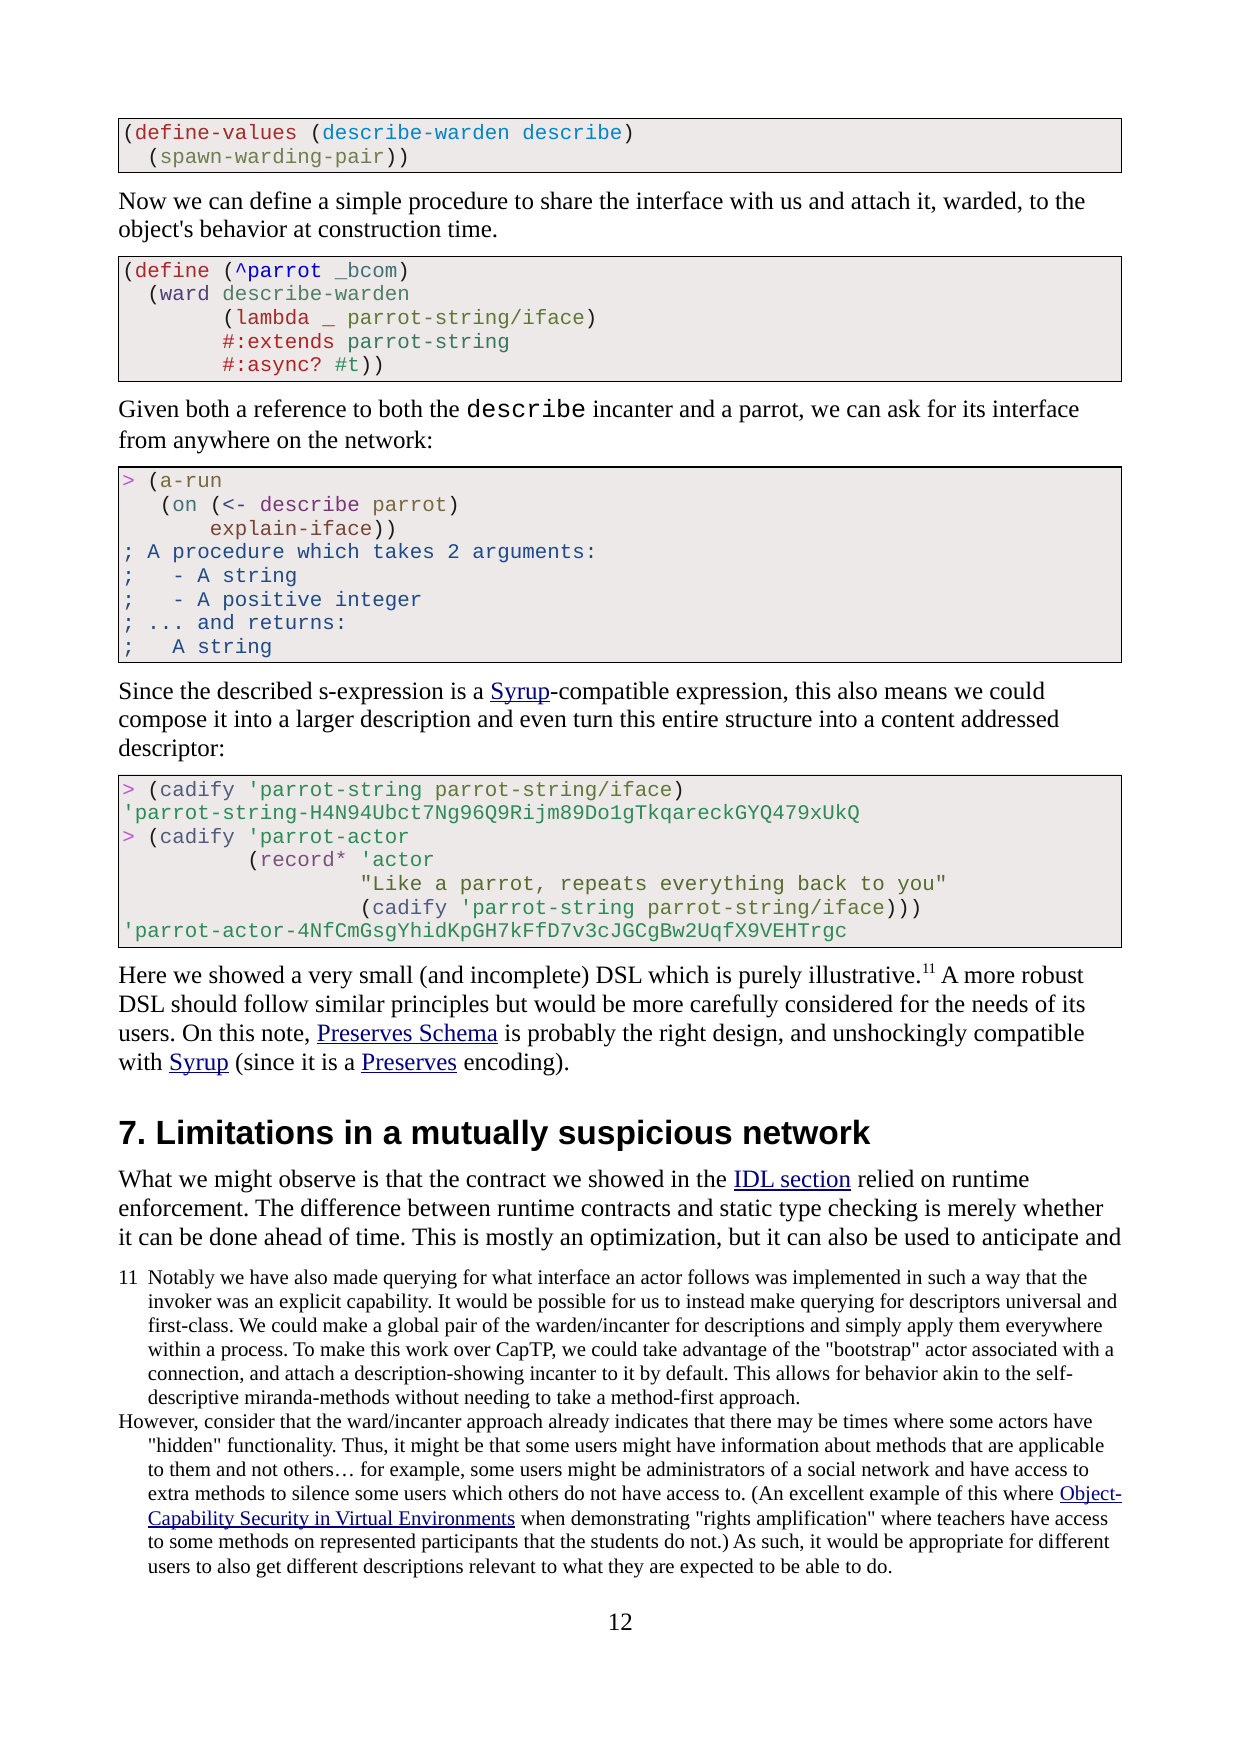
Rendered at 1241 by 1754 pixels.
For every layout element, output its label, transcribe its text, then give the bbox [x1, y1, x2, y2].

text (lambda _ parrot-string/iface) [119, 303, 1121, 327]
text (define-values (describe-warden describe) [119, 119, 1121, 142]
text Notably we have also made querying for what interface an actor follows was implemented in such a way that the invoker was an explicit capability. It would be possible for us to instead make querying for descriptors universal and first-class. We could make a global pair of the warden/incanter for descriptions and simply apply them everywhere within a process. To make this work over CapTP, we could take advantage of the "bootstrap" actor associated with a connection, and attach a description-showing incanter to it by default. This allows for behavior akin to the self-descriptive miranda-methods without needing to take a method-first approach. [118, 1265, 1122, 1409]
text (cadify 'parrot-string parrot-string/iface))) [119, 893, 1121, 916]
text #:extends parrot-string [119, 327, 1121, 350]
text However, consider that the ward/incanter approach already indicates that there may be times where some actors have "hidden" functionality. Thus, it might be that some users might have information about methods that are applicable to them and not others… for example, some users might be administrators of a social network and have access to extra methods to silence some users which others do not have access to. (An excellent example of this where Object-Capability Security in Virtual Environments when demonstrating "rights amplification" where teachers have access to some methods on represented participants that the students do not.) As such, it would be appropriate for different users to also get different descriptions relevant to what they are expected to be able to do. [118, 1409, 1122, 1578]
text ; ... and returns: [119, 608, 1121, 632]
text Here we showed a very small (and incomplete) DSL which is purely illustrative. A more robust DSL should follow similar principles but would be more carefully considered for the needs of its users. On this note, Preserves Schema is probably the right design, and unshockingly compatible with Syrup (since it is a Preserves encoding). [118, 960, 1122, 1075]
text 'parrot-string-H4N94Ubct7Ng96Q9Rijm89Do1gTkqareckGYQ479xUkQ [119, 798, 1121, 822]
text explain-iface)) [119, 514, 1121, 537]
subtitle Limitations in a mutually suspicious network [118, 1113, 1122, 1152]
text (ward describe-warden [119, 279, 1121, 303]
text > (cadify 'parrot-actor [119, 822, 1121, 846]
text 'parrot-actor-4NfCmGsgYhidKpGH7kFfD7v3cJGCgBw2UqfX9VEHTrgc [119, 916, 1121, 947]
text (record* 'actor [119, 846, 1121, 869]
text ; - A string [119, 561, 1121, 584]
text Given both a reference to both the describe incanter and a parrot, we can ask for its interface from anywhere on the network: [118, 394, 1122, 454]
text > (cadify 'parrot-string parrot-string/iface) [119, 776, 1121, 798]
text ; A string [119, 632, 1121, 662]
text #:async? #t)) [119, 350, 1121, 381]
text > (a-run [119, 468, 1121, 490]
text Since the described s-expression is a Syrup-compatible expression, this also means we could compose it into a larger description and even turn this entire structure into a content addressed descriptor: [118, 676, 1122, 762]
text (define (^parrot _bcom) [119, 257, 1121, 279]
text ; A procedure which takes 2 arguments: [119, 537, 1121, 561]
text What we might observe is that the contract we showed in the IDL section relied on runtime enforcement. The difference between runtime contracts and static type checking is merely whether it can be done ahead of time. This is mostly an optimization, but it can also be used to anticipate and [118, 1164, 1122, 1250]
text ; - A positive integer [119, 584, 1121, 608]
text (spawn-warding-pair)) [119, 142, 1121, 172]
text Now we can define a simple procedure to share the interface with us and attach it, warded, to the object's behavior at construction time. [118, 186, 1122, 243]
text "Like a parrot, repeats everything back to you" [119, 869, 1121, 893]
text (on (<- describe parrot) [119, 490, 1121, 514]
